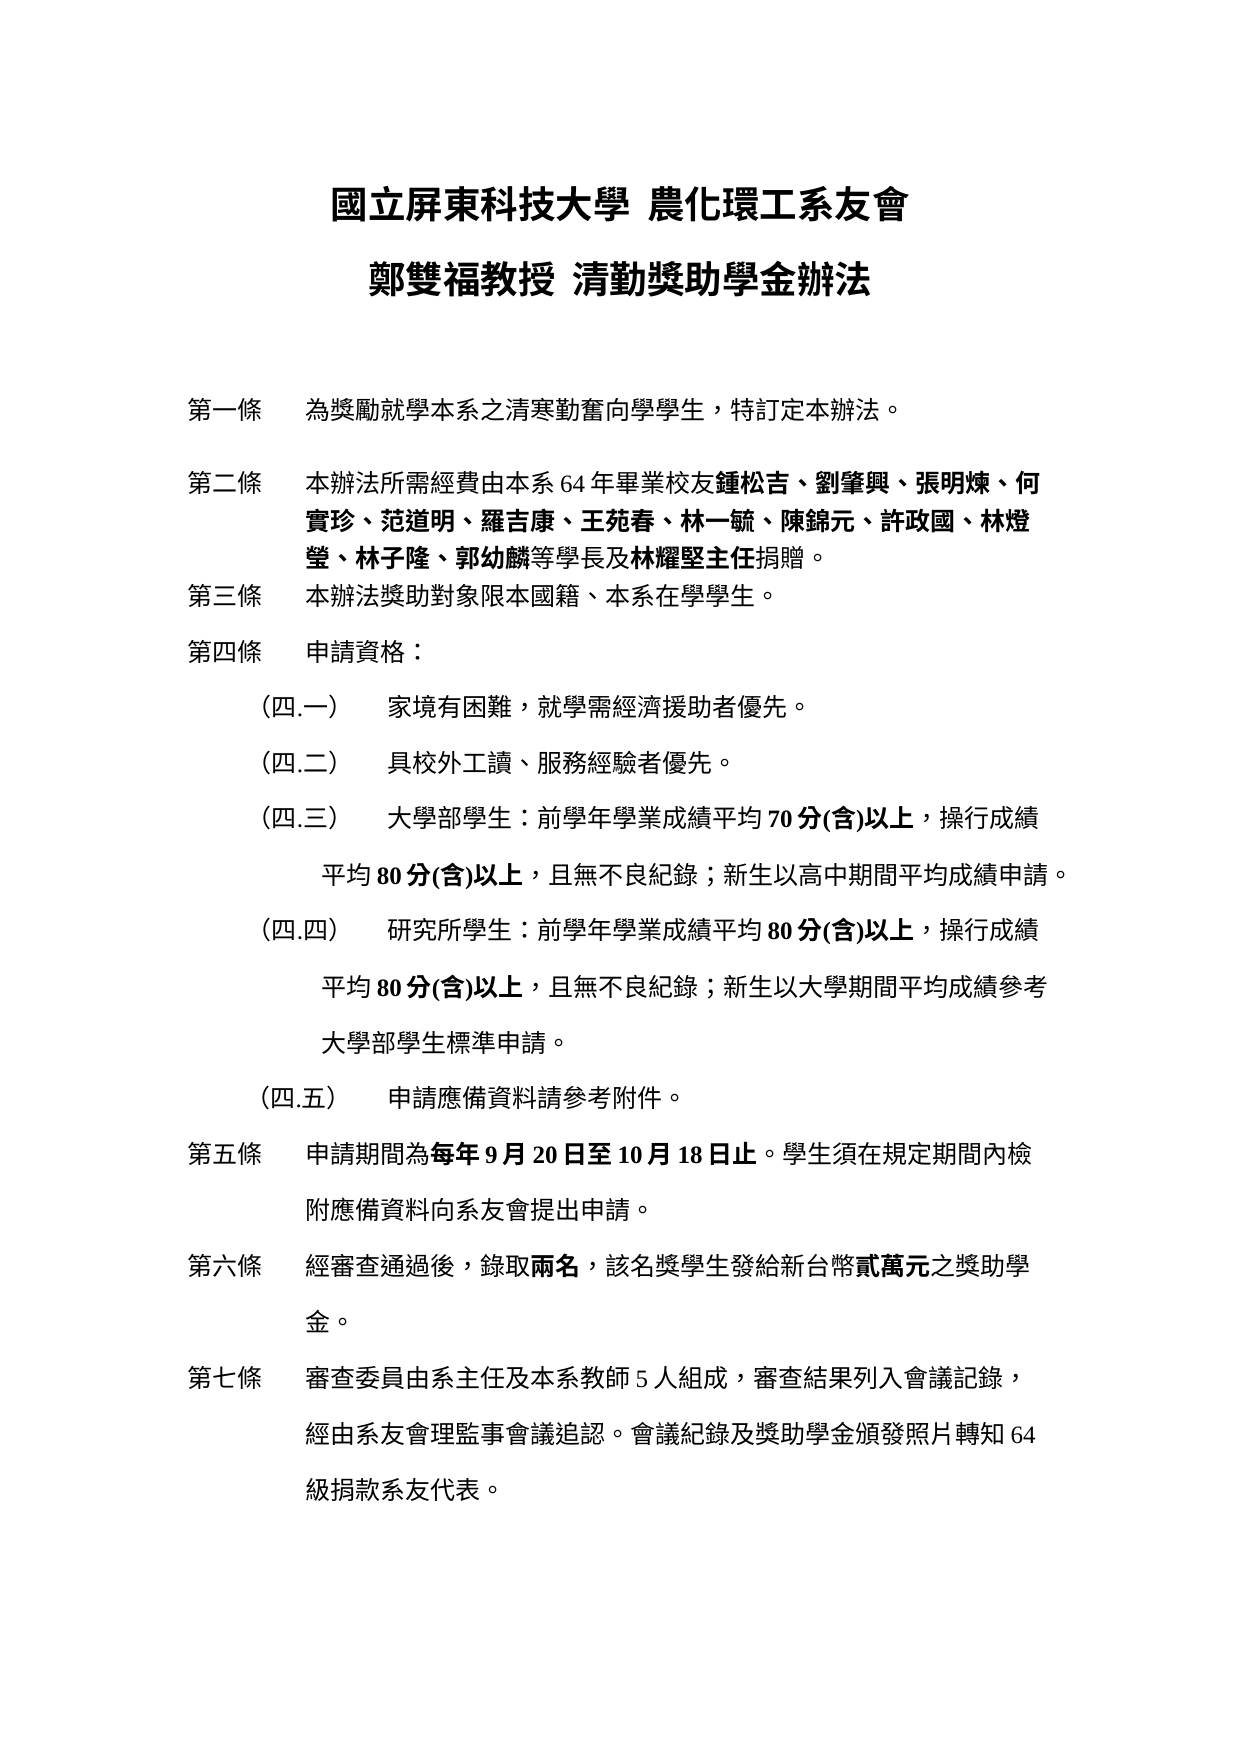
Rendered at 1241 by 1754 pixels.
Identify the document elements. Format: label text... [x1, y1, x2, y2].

text 鄭雙福教授 清勤獎助學金辦法 [187, 239, 1053, 314]
list 本辦法所需經費由本系64年畢業校友鍾松吉、劉肇興、張明煉、何實珍、范道明、羅吉康、王苑春、林一毓、陳錦元、許政國、林燈瑩、林子隆、郭幼麟等學長及林耀堅主任捐贈。 [187, 463, 1053, 576]
list 為獎勵就學本系之清寒勤奮向學學生，特訂定本辦法。 [187, 389, 1053, 427]
text 國立屏東科技大學 農化環工系友會 [187, 164, 1053, 239]
list 大學部學生：前學年學業成績平均70分(含)以上，操行成績平均80分(含)以上，且無不良紀錄；新生以高中期間平均成績申請。 [247, 798, 1053, 892]
list 研究所學生：前學年學業成績平均80分(含)以上，操行成績平均80分(含)以上，且無不良紀錄；新生以大學期間平均成績參考大學部學生標準申請。 [247, 910, 1053, 1060]
list 審查委員由系主任及本系教師 5人組成，審查結果列入會議記錄，經由系友會理監事會議追認。會議紀錄及獎助學金頒發照片轉知 64級捐款系友代表。 [187, 1358, 1053, 1508]
list 本辦法獎助對象限本國籍、本系在學學生。 [187, 576, 1053, 613]
list 申請應備資料請參考附件。 [245, 1078, 1053, 1116]
list 家境有困難，就學需經濟援助者優先。 [247, 687, 1053, 724]
list 具校外工讀、服務經驗者優先。 [247, 743, 1053, 780]
list 申請資格： [187, 631, 1053, 669]
list 申請期間為每年9月20日至10月18日止。學生須在規定期間內檢附應備資料向系友會提出申請。 [187, 1134, 1053, 1228]
list 經審查通過後，錄取兩名，該名獎學生發給新台幣貳萬元之獎助學金。 [187, 1246, 1053, 1339]
